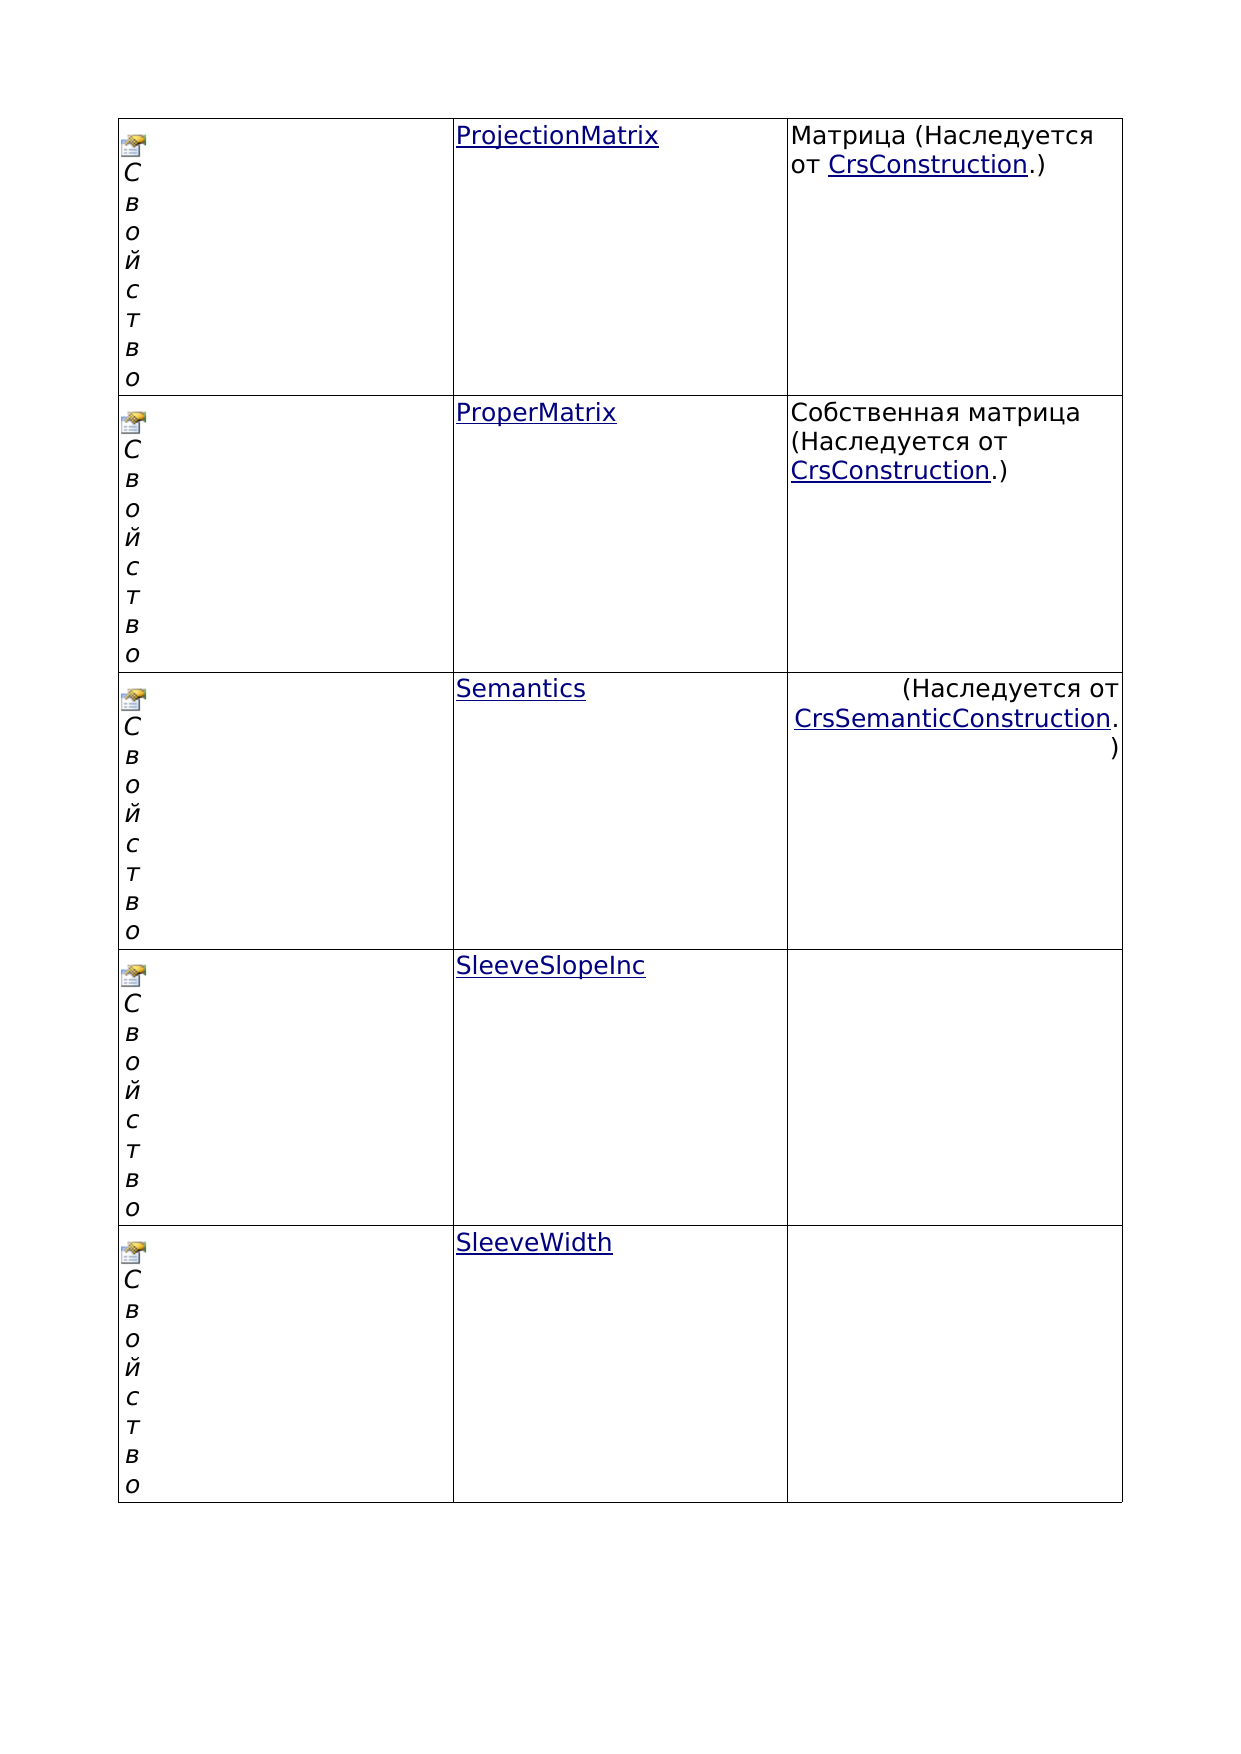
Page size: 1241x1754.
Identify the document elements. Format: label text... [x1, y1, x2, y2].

table_cell SleeveSlopeInc [454, 950, 787, 1225]
table_cell [119, 119, 453, 395]
table_cell [788, 950, 1122, 1225]
table_cell Собственная матрица (Наследуется от CrsConstruction.) [788, 396, 1122, 672]
table_cell [119, 950, 453, 1225]
table_cell [119, 1226, 453, 1502]
table_cell Матрица (Наследуется от CrsConstruction.) [788, 119, 1122, 395]
table_cell [119, 396, 453, 672]
table_cell [788, 1226, 1122, 1502]
picture [121, 963, 147, 989]
table_cell SleeveWidth [454, 1226, 787, 1502]
table_cell [119, 673, 453, 948]
table_cell ProjectionMatrix [454, 119, 787, 395]
picture [121, 1240, 147, 1266]
table_cell (Наследуется от CrsSemanticConstruction.) [788, 673, 1122, 948]
picture [121, 133, 147, 159]
picture [121, 410, 147, 436]
table_cell ProperMatrix [454, 396, 787, 672]
table_cell Semantics [454, 673, 787, 948]
picture [121, 687, 147, 713]
